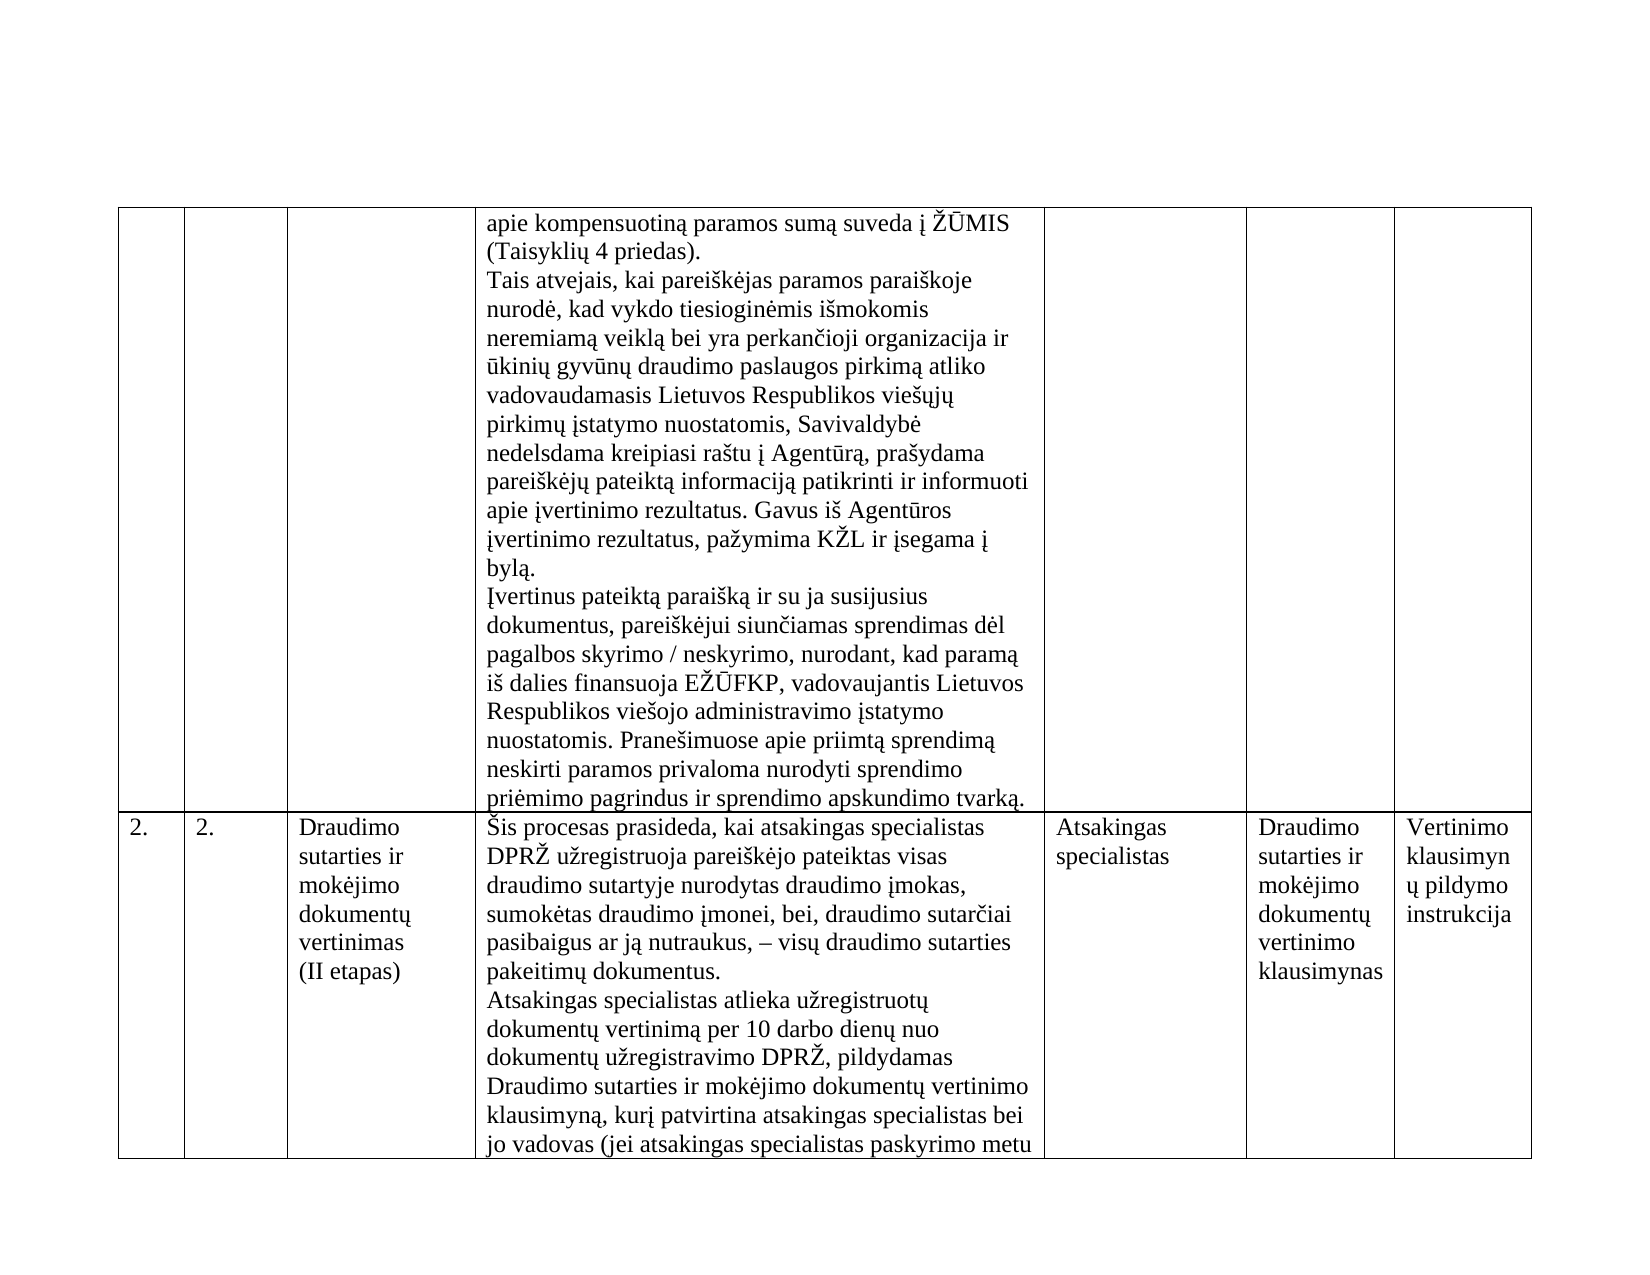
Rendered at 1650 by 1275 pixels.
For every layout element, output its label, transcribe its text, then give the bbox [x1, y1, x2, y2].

table_cell [1395, 208, 1531, 811]
table_cell Vertinimo klausimynų pildymo instrukcija [1395, 813, 1531, 1157]
table_cell [185, 208, 287, 811]
table_cell [1045, 208, 1246, 811]
table_cell 2. [119, 813, 184, 1157]
table_cell apie kompensuotiną paramos sumą suveda į ŽŪMIS (Taisyklių 4 priedas). Tais atvejais, kai pareiškėjas paramos paraiškoje nurodė, kad vykdo tiesioginėmis išmokomis neremiamą veiklą bei yra perkančioji organizacija ir ūkinių gyvūnų draudimo paslaugos pirkimą atliko vadovaudamasis Lietuvos Respublikos viešųjų pirkimų įstatymo nuostatomis, Savivaldybė nedelsdama kreipiasi raštu į Agentūrą, prašydama pareiškėjų pateiktą informaciją patikrinti ir informuoti apie įvertinimo rezultatus. Gavus iš Agentūros įvertinimo rezultatus, pažymima KŽL ir įsegama į bylą. Įvertinus pateiktą paraišką ir su ja susijusius dokumentus, pareiškėjui siunčiamas sprendimas dėl pagalbos skyrimo / neskyrimo, nurodant, kad paramą iš dalies finansuoja EŽŪFKP, vadovaujantis Lietuvos Respublikos viešojo administravimo įstatymo nuostatomis. Pranešimuose apie priimtą sprendimą neskirti paramos privaloma nurodyti sprendimo priėmimo pagrindus ir sprendimo apskundimo tvarką. [476, 208, 1044, 811]
table_cell 2. [185, 813, 287, 1157]
table_cell [119, 208, 184, 811]
table_cell Draudimo sutarties ir mokėjimo dokumentų vertinimas (II etapas) [288, 813, 475, 1157]
table_cell Atsakingas specialistas [1045, 813, 1246, 1157]
table_cell Šis procesas prasideda, kai atsakingas specialistas DPRŽ užregistruoja pareiškėjo pateiktas visas draudimo sutartyje nurodytas draudimo įmokas, sumokėtas draudimo įmonei, bei, draudimo sutarčiai pasibaigus ar ją nutraukus, – visų draudimo sutarties pakeitimų dokumentus. Atsakingas specialistas atlieka užregistruotų dokumentų vertinimą per 10 darbo dienų nuo dokumentų užregistravimo DPRŽ, pildydamas Draudimo sutarties ir mokėjimo dokumentų vertinimo klausimyną, kurį patvirtina atsakingas specialistas bei jo vadovas (jei atsakingas specialistas paskyrimo metu [476, 813, 1044, 1157]
table_cell [288, 208, 475, 811]
table_cell [1247, 208, 1394, 811]
table_cell Draudimo sutarties ir mokėjimo dokumentų vertinimo klausimynas [1247, 813, 1394, 1157]
